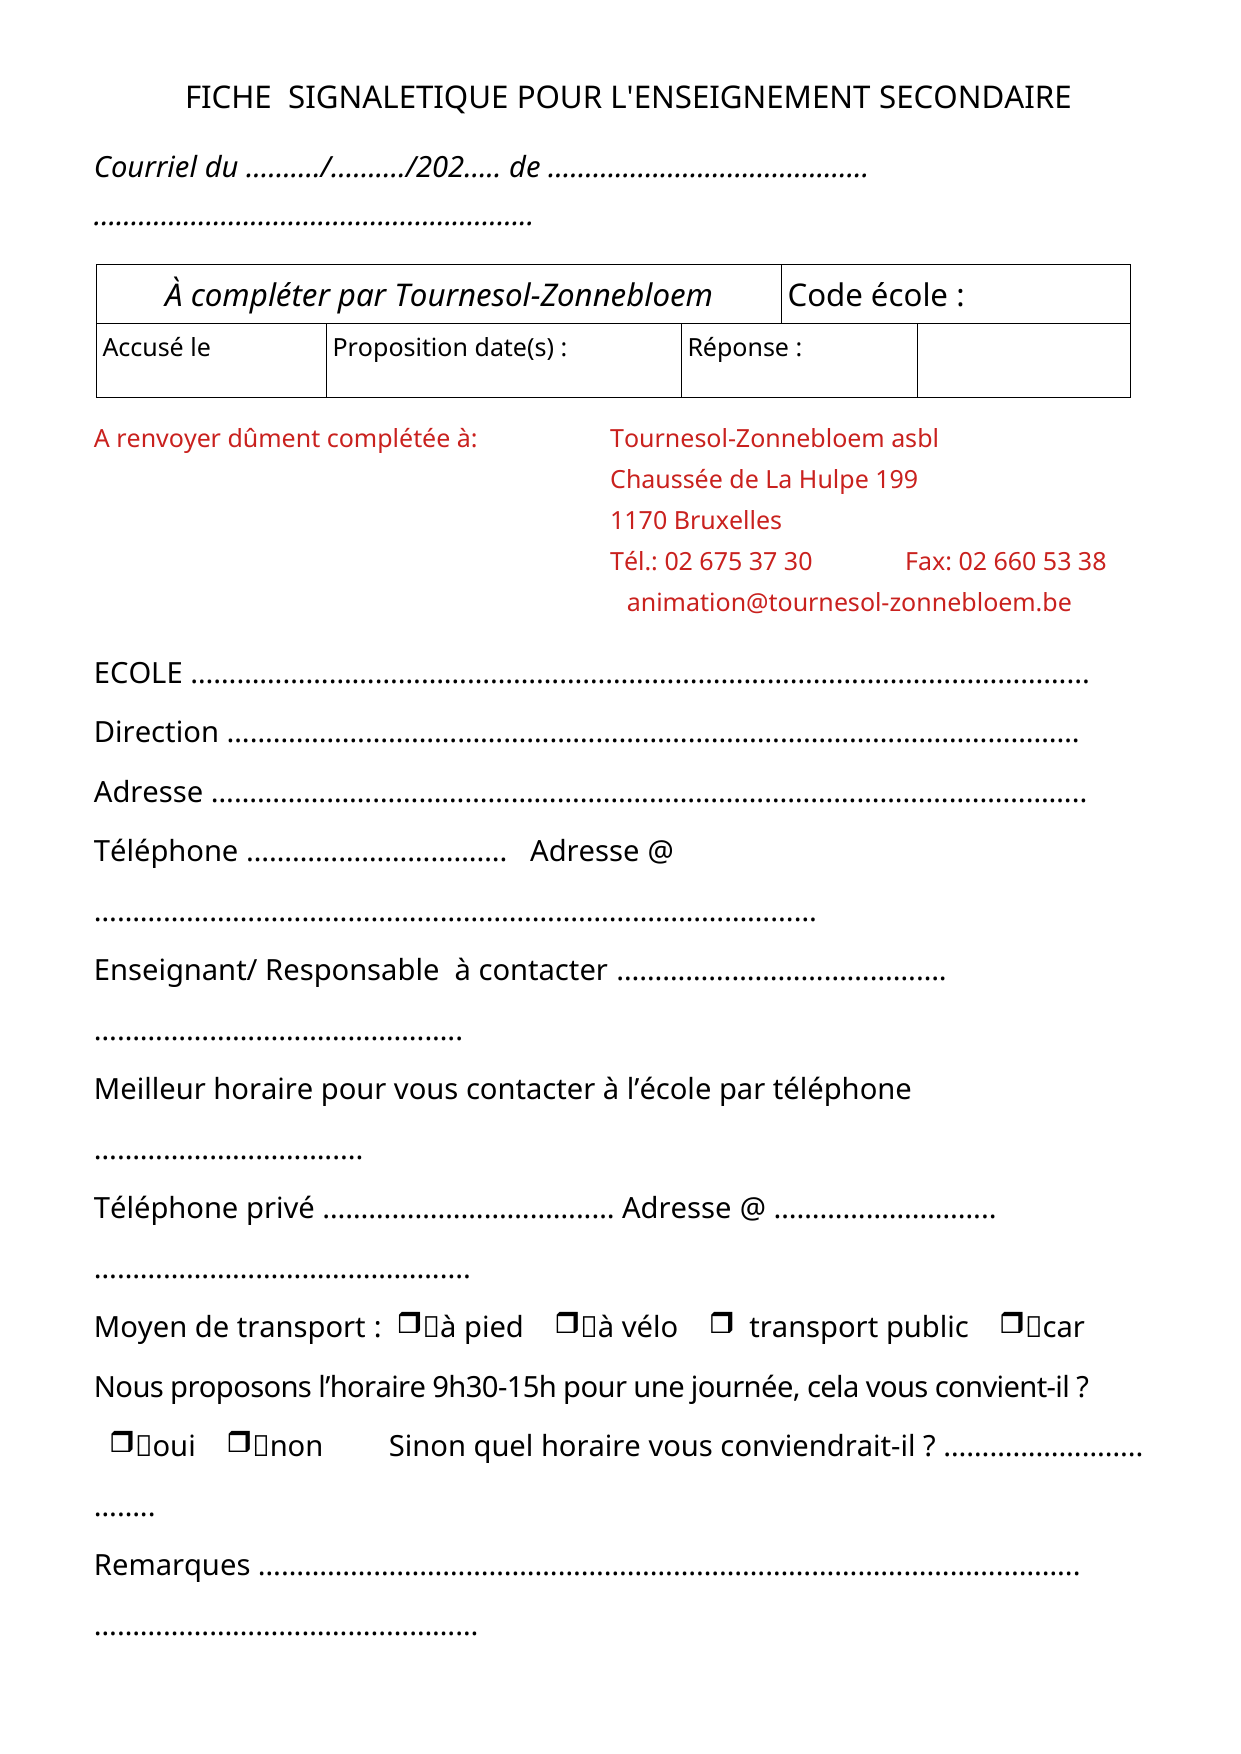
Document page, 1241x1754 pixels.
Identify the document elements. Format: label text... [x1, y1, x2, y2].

text Meilleur horaire pour vous contacter à l’école par téléphone …………………………..... [94, 1069, 1162, 1168]
text FICHE SIGNALETIQUE POUR L'ENSEIGNEMENT SECONDAIRE [94, 75, 1162, 117]
text Tél.: 02 675 37 30 Fax: 02 660 53 38 [94, 543, 1162, 577]
table_cell Accusé le [97, 324, 326, 397]
text Enseignant/ Responsable à contacter …………………………………….……………………………………..…. [94, 950, 1162, 1049]
table_cell Réponse : [682, 324, 917, 397]
table_cell [918, 324, 1130, 397]
text Moyen de transport : à pied à vélo  transport public car [94, 1307, 1162, 1346]
table_header Code école : [782, 265, 1130, 323]
text Adresse ……………………………………………………………………………………….………….. [94, 771, 1162, 811]
table_header À compléter par Tournesol-Zonnebloem [97, 265, 781, 323]
text 1170 Bruxelles [94, 503, 1162, 537]
text ECOLE ……………………………………………………………………………………………………... [94, 652, 1162, 692]
table_cell Proposition date(s) : [327, 324, 681, 397]
text A renvoyer dûment complétée à: Tournesol-Zonnebloem asbl [94, 421, 1162, 455]
text Téléphone ……………………………. Adresse @ ……………………………………………………….……………………...… [94, 831, 1162, 930]
text Téléphone privé ……………………………..… Adresse @ ………………………..……………………………………….... [94, 1188, 1162, 1287]
text Remarques ……………………………………………………………………………………………..………………………………..………… [94, 1544, 1162, 1644]
text Direction ………………………………………………………………………………………………… [94, 712, 1162, 751]
text Nous proposons l’horaire 9h30-15h pour une journée, cela vous convient-il ? [94, 1366, 1162, 1406]
text Courriel du ………./………./202….. de …………………………………….………………………………………………….. [94, 146, 1162, 234]
text Chaussée de La Hulpe 199 [94, 462, 1162, 496]
text animation@tournesol-zonnebloem.be [94, 584, 1162, 618]
text oui non Sinon quel horaire vous conviendrait-il ? ……………………..…….. [94, 1426, 1162, 1525]
